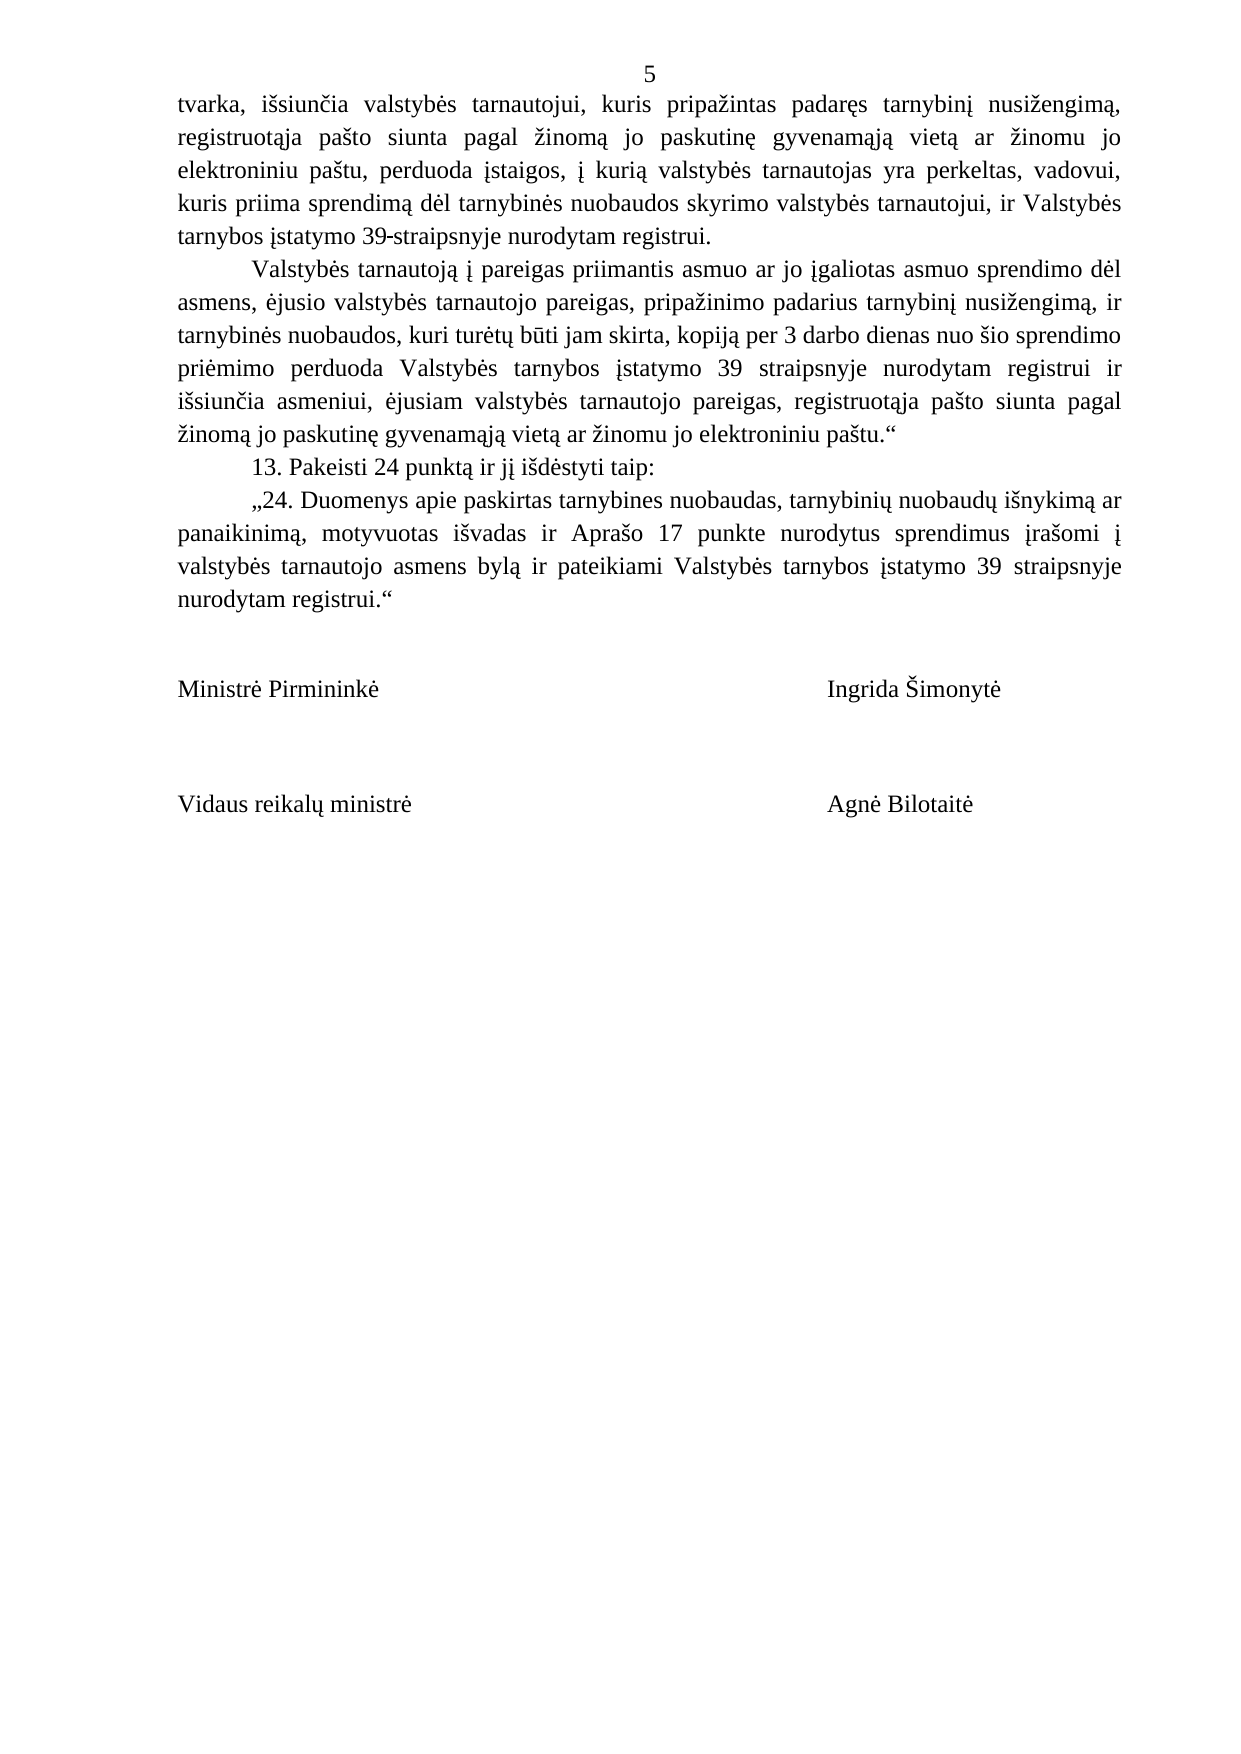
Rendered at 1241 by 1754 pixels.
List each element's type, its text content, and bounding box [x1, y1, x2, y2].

text „24. Duomenys apie paskirtas tarnybines nuobaudas, tarnybinių nuobaudų išnykimą ar panaikinimą, motyvuotas išvadas ir Aprašo 17 punkte nurodytus sprendimus įrašomi į valstybės tarnautojo asmens bylą ir pateikiami Valstybės tarnybos įstatymo 39 straipsnyje nurodytam registrui.“ [177, 485, 1122, 613]
text Ministrė Pirmininkė Ingrida Šimonytė [177, 674, 1122, 703]
text Vidaus reikalų ministrė Agnė Bilotaitė [177, 789, 1122, 818]
text 13. Pakeisti 24 punktą ir jį išdėstyti taip: [177, 452, 1122, 481]
text tvarka, išsiunčia valstybės tarnautojui, kuris pripažintas padaręs tarnybinį nusižengimą, registruotąja pašto siunta pagal žinomą jo paskutinę gyvenamąją vietą ar žinomu jo elektroniniu paštu, perduoda įstaigos, į kurią valstybės tarnautojas yra perkeltas, vadovui, kuris priima sprendimą dėl tarnybinės nuobaudos skyrimo valstybės tarnautojui, ir Valstybės tarnybos įstatymo 39 straipsnyje nurodytam registrui. [177, 89, 1122, 249]
text Valstybės tarnautoją į pareigas priimantis asmuo ar jo įgaliotas asmuo sprendimo dėl asmens, ėjusio valstybės tarnautojo pareigas, pripažinimo padarius tarnybinį nusižengimą, ir tarnybinės nuobaudos, kuri turėtų būti jam skirta, kopiją per 3 darbo dienas nuo šio sprendimo priėmimo perduoda Valstybės tarnybos įstatymo 39 straipsnyje nurodytam registrui ir išsiunčia asmeniui, ėjusiam valstybės tarnautojo pareigas, registruotąja pašto siunta pagal žinomą jo paskutinę gyvenamąją vietą ar žinomu jo elektroniniu paštu.“ [177, 254, 1122, 448]
